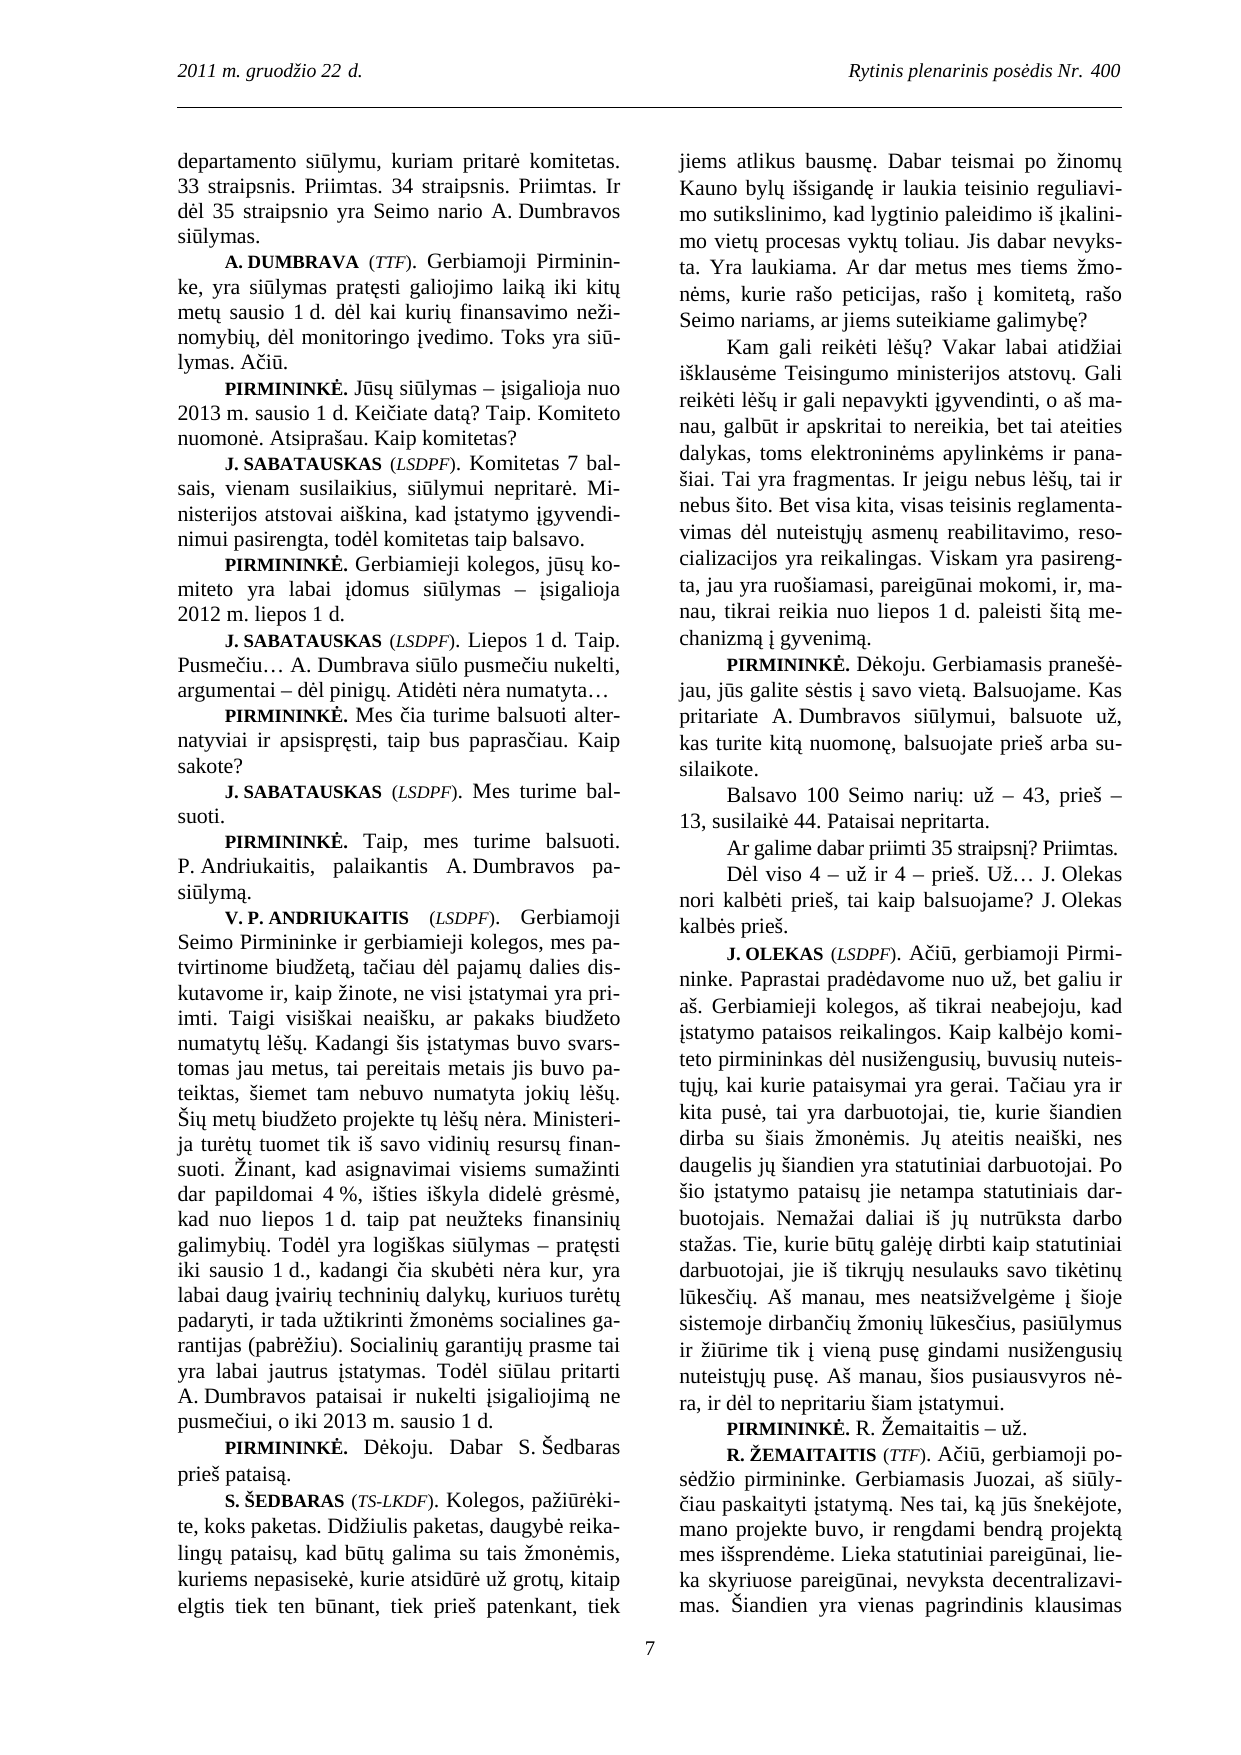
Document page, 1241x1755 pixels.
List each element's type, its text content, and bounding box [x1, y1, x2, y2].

text J. OLEKAS (LSDPF). Ačiū, ger­bia­mo­ji Pir­mi­nin­ke. Pa­pras­tai pra­dė­da­vo­me nuo už, bet ga­liu ir aš. Ger­bia­mie­ji ko­le­gos, aš tik­rai ne­abe­jo­ju, kad įsta­ty­mo pa­tai­sos rei­ka­lin­gos. Kaip kal­bė­jo ko­mi­te­to pir­mi­nin­kas dėl nu­si­žen­gu­sių, bu­vu­sių nu­teis­tų­jų, kai ku­rie pa­tai­sy­mai yra ge­rai. Ta­čiau yra ir ki­ta pu­sė, tai yra dar­buo­to­jai, tie, ku­rie šian­dien dir­ba su šiais žmo­nė­mis. Jų at­ei­tis ne­aiš­ki, nes dau­ge­lis jų šian­dien yra sta­tu­ti­niai dar­buo­to­jai. Po šio įsta­ty­mo pa­tai­sų jie ne­tam­pa sta­tu­ti­niais dar­buo­to­jais. Ne­ma­žai da­liai iš jų nu­trūks­ta dar­bo sta­žas. Tie, ku­rie bū­tų ga­lė­ję dirb­ti kaip sta­tu­ti­niai dar­buo­to­jai, jie iš tik­rų­jų ne­su­lauks sa­vo ti­kė­ti­nų lū­kes­čių. Aš ma­nau, mes neat­si­žvel­gė­me į šio­je sis­te­mo­je dir­ban­čių žmo­nių lū­kes­čius, pa­siū­ly­mus ir žiū­ri­me tik į vie­ną pu­sę gin­da­mi nu­si­žen­gu­sių nu­teis­tų­jų pu­sę. Aš ma­nau, šios pu­siau­svy­ros nė­ra, ir dėl to ne­pri­ta­riu šiam įsta­ty­mui. [679, 939, 1122, 1415]
text PIRMININKĖ. Taip, mes tu­ri­me bal­suo­ti. P. An­driu­kai­tis, pa­lai­kan­tis A. Dumb­ra­vos pa­siūly­mą. [177, 828, 620, 904]
text Ar ga­li­me da­bar pri­im­ti 35 straips­nį? Pri­im­tas. [679, 834, 1122, 860]
text V. P. ANDRIUKAITIS (LSDPF). Ger­bia­mo­ji Sei­mo Pir­mi­nin­ke ir ger­bia­mie­ji ko­le­gos, mes pa­tvir­ti­no­me biu­dže­tą, ta­čiau dėl pa­ja­mų da­lies dis­ku­ta­vo­me ir, kaip ži­no­te, ne vi­si įsta­ty­mai yra pri­im­ti. Tai­gi vi­siš­kai ne­aiš­ku, ar pa­kaks biu­dže­to nu­ma­ty­tų lė­šų. Ka­dan­gi šis įsta­ty­mas bu­vo svars­to­mas jau me­tus, tai per­ei­tais me­tais jis bu­vo pa­teik­tas, šie­met tam ne­bu­vo nu­ma­ty­ta jo­kių lė­šų. Šių me­tų biu­dže­to pro­jek­te tų lė­šų nė­ra. Mi­nis­te­ri­ja tu­rė­tų tuo­met tik iš sa­vo vi­di­nių re­sur­sų fi­nan­suo­ti. Ži­nant, kad asig­na­vi­mai vi­siems su­ma­žin­ti dar pa­pil­do­mai 4 %, iš­ties iš­ky­la di­de­lė grės­mė, kad nuo lie­pos 1 d. taip pat ne­už­teks fi­nan­si­nių ga­li­my­bių. To­dėl yra lo­giš­kas siū­ly­mas – pra­tęs­ti iki sau­sio 1 d., ka­dan­gi čia sku­bė­ti nė­ra kur, yra la­bai daug įvai­rių tech­ni­nių da­ly­kų, ku­riuos tu­rė­tų pa­da­ry­ti, ir ta­da už­tik­rin­ti žmo­nėms so­cia­li­nes ga­ran­ti­jas (pa­brė­žiu). So­cia­li­nių ga­ran­ti­jų pras­me tai yra la­bai jaut­rus įsta­ty­mas. To­dėl siū­lau pri­tar­ti A. Dumb­ra­vos pa­tai­sai ir nu­kel­ti įsi­ga­lio­ji­mą ne pus­me­čiui, o iki 2013 m. sau­sio 1 d. [177, 904, 620, 1433]
text J. SABATAUSKAS (LSDPF). Ko­mi­te­tas 7 bal­sais, vie­nam su­si­lai­kius, siū­ly­mui ne­pri­ta­rė. Mi­nis­te­ri­jos at­sto­vai aiš­ki­na, kad įsta­ty­mo įgy­ven­di­ni­mui pa­si­reng­ta, to­dėl ko­mi­te­tas taip bal­sa­vo. [177, 450, 620, 551]
text S. ŠEDBARAS (TS-LKDF). Ko­le­gos, pa­žiū­rė­ki­te, koks pa­ke­tas. Di­džiu­lis pa­ke­tas, dau­gy­bė rei­ka­lin­gų pa­tai­sų, kad bū­tų ga­li­ma su tais žmo­nė­mis, ku­riems ne­pa­si­se­kė, ku­rie at­si­dū­rė už gro­tų, ki­taip elg­tis tiek ten bū­nant, tiek prieš pa­ten­kant, tiek [177, 1486, 620, 1618]
text jiems at­li­kus baus­mę. Da­bar teis­mai po ži­no­mų Kau­no by­lų iš­si­gan­dę ir lau­kia tei­si­nio re­gu­lia­vi­mo su­tiks­li­ni­mo, kad lyg­ti­nio pa­lei­di­mo iš įka­li­ni­mo vie­tų pro­ce­sas vyk­tų to­liau. Jis da­bar ne­vyks­ta. Yra lau­kia­ma. Ar dar me­tus mes tiems žmo­nėms, ku­rie ra­šo pe­ti­ci­jas, ra­šo į ko­mi­te­tą, ra­šo Sei­mo na­riams, ar jiems su­tei­kia­me ga­li­my­bę? [679, 148, 1122, 333]
text PIRMININKĖ. Ger­bia­mie­ji ko­le­gos, jū­sų ko­mi­te­to yra la­bai įdo­mus siū­ly­mas – įsi­ga­lio­ja 2012 m. lie­pos 1 d. [177, 551, 620, 627]
text PIRMININKĖ. Dė­ko­ju. Ger­bia­ma­sis pra­ne­šė­jau, jūs ga­li­te sės­tis į sa­vo vie­tą. Bal­suo­ja­me. Kas pri­ta­ria­te A. Dumb­ra­vos siū­ly­mui, bal­suo­te už, kas tu­ri­te ki­tą nuo­mo­nę, bal­suo­ja­te prieš ar­ba su­si­lai­ko­te. [679, 650, 1122, 782]
text J. SABATAUSKAS (LSDPF). Mes tu­ri­me bal­suo­ti. [177, 778, 620, 828]
text PIRMININKĖ. Jū­sų siū­ly­mas – įsi­ga­lio­ja nuo 2013 m. sau­sio 1 d. Kei­čia­te da­tą? Taip. Ko­mi­te­to nuo­mo­nė. At­si­pra­šau. Kaip ko­mi­te­tas? [177, 374, 620, 450]
text de­par­ta­men­to siū­ly­mu, ku­riam pri­ta­rė ko­mi­te­tas. 33 straips­nis. Pri­im­tas. 34 straips­nis. Pri­im­tas. Ir dėl 35 straips­nio yra Sei­mo na­rio A. Dumb­ra­vos siū­ly­mas. [177, 148, 620, 248]
text Kam ga­li rei­kė­ti lė­šų? Va­kar la­bai ati­džiai iš­klau­sė­me Tei­sin­gu­mo mi­nis­te­ri­jos at­sto­vų. Ga­li rei­kė­ti lė­šų ir ga­li ne­pa­vyk­ti įgy­ven­din­ti, o aš ma­nau, gal­būt ir ap­skri­tai to ne­rei­kia, bet tai at­ei­ties da­ly­kas, toms elek­tro­ni­nėms apy­lin­kėms ir pa­na­šiai. Tai yra frag­men­tas. Ir jei­gu ne­bus lė­šų, tai ir ne­bus ši­to. Bet vi­sa ki­ta, vi­sas tei­si­nis reg­la­men­ta­vi­mas dėl nu­teis­tų­jų as­me­nų re­a­bi­li­ta­vi­mo, re­so­cia­li­za­ci­jos yra rei­ka­lin­gas. Vis­kam yra pa­si­reng­ta, jau yra ruo­šia­ma­si, pa­rei­gū­nai mo­ko­mi, ir, ma­nau, tik­rai rei­kia nuo lie­pos 1 d. pa­leis­ti ši­tą me­cha­niz­mą į gy­ve­ni­mą. [679, 333, 1122, 650]
text PIRMININKĖ. Mes čia tu­ri­me bal­suo­ti al­ter­na­ty­viai ir ap­si­spręs­ti, taip bus pa­pras­čiau. Kaip sa­ko­te? [177, 702, 620, 778]
text J. SABATAUSKAS (LSDPF). Lie­pos 1 d. Taip. Pus­me­čiu… A. Dumb­ra­va siū­lo pus­me­čiu nu­kel­ti, ar­gu­men­tai – dėl pi­ni­gų. Ati­dė­ti nė­ra nu­ma­ty­ta… [177, 627, 620, 702]
text PIRMININKĖ. R. Že­mai­tai­tis – už. [679, 1415, 1122, 1441]
text A. DUMBRAVA (TTF). Ger­bia­mo­ji Pir­mi­nin­ke, yra siū­ly­mas pra­tęs­ti ga­lio­ji­mo lai­ką iki ki­tų me­tų sau­sio 1 d. dėl kai ku­rių fi­nan­sa­vi­mo ne­ži­no­my­bių, dėl mo­ni­to­rin­go įve­di­mo. Toks yra siū­ly­mas. Ačiū. [177, 248, 620, 374]
text R. ŽEMAITAITIS (TTF). Ačiū, ger­bia­mo­ji po­sė­džio pir­mi­nin­ke. Ger­bia­ma­sis Juo­zai, aš siū­ly­čiau pa­skai­ty­ti įsta­ty­mą. Nes tai, ką jūs šne­kė­jo­te, ma­no pro­jek­te bu­vo, ir reng­da­mi ben­drą pro­jek­tą mes iš­spren­dė­me. Lie­ka sta­tu­ti­niai pa­rei­gū­nai, lie­ka sky­riuo­se pa­rei­gū­nai, ne­vyks­ta de­cen­tra­li­za­vi­mas. Šian­dien yra vie­nas pa­grin­di­nis klau­si­mas [679, 1441, 1122, 1617]
text Bal­sa­vo 100 Sei­mo na­rių: už – 43, prieš – 13, su­si­lai­kė 44. Pa­tai­sai ne­pri­tar­ta. [679, 782, 1122, 834]
text Dėl vi­so 4 – už ir 4 – prieš. Už… J. Ole­kas no­ri kal­bė­ti prieš, tai kaip bal­suo­ja­me? J. Ole­kas kal­bės prieš. [679, 860, 1122, 939]
text PIRMININKĖ. Dė­ko­ju. Da­bar S. Šed­ba­ras prieš pa­tai­są. [177, 1433, 620, 1486]
